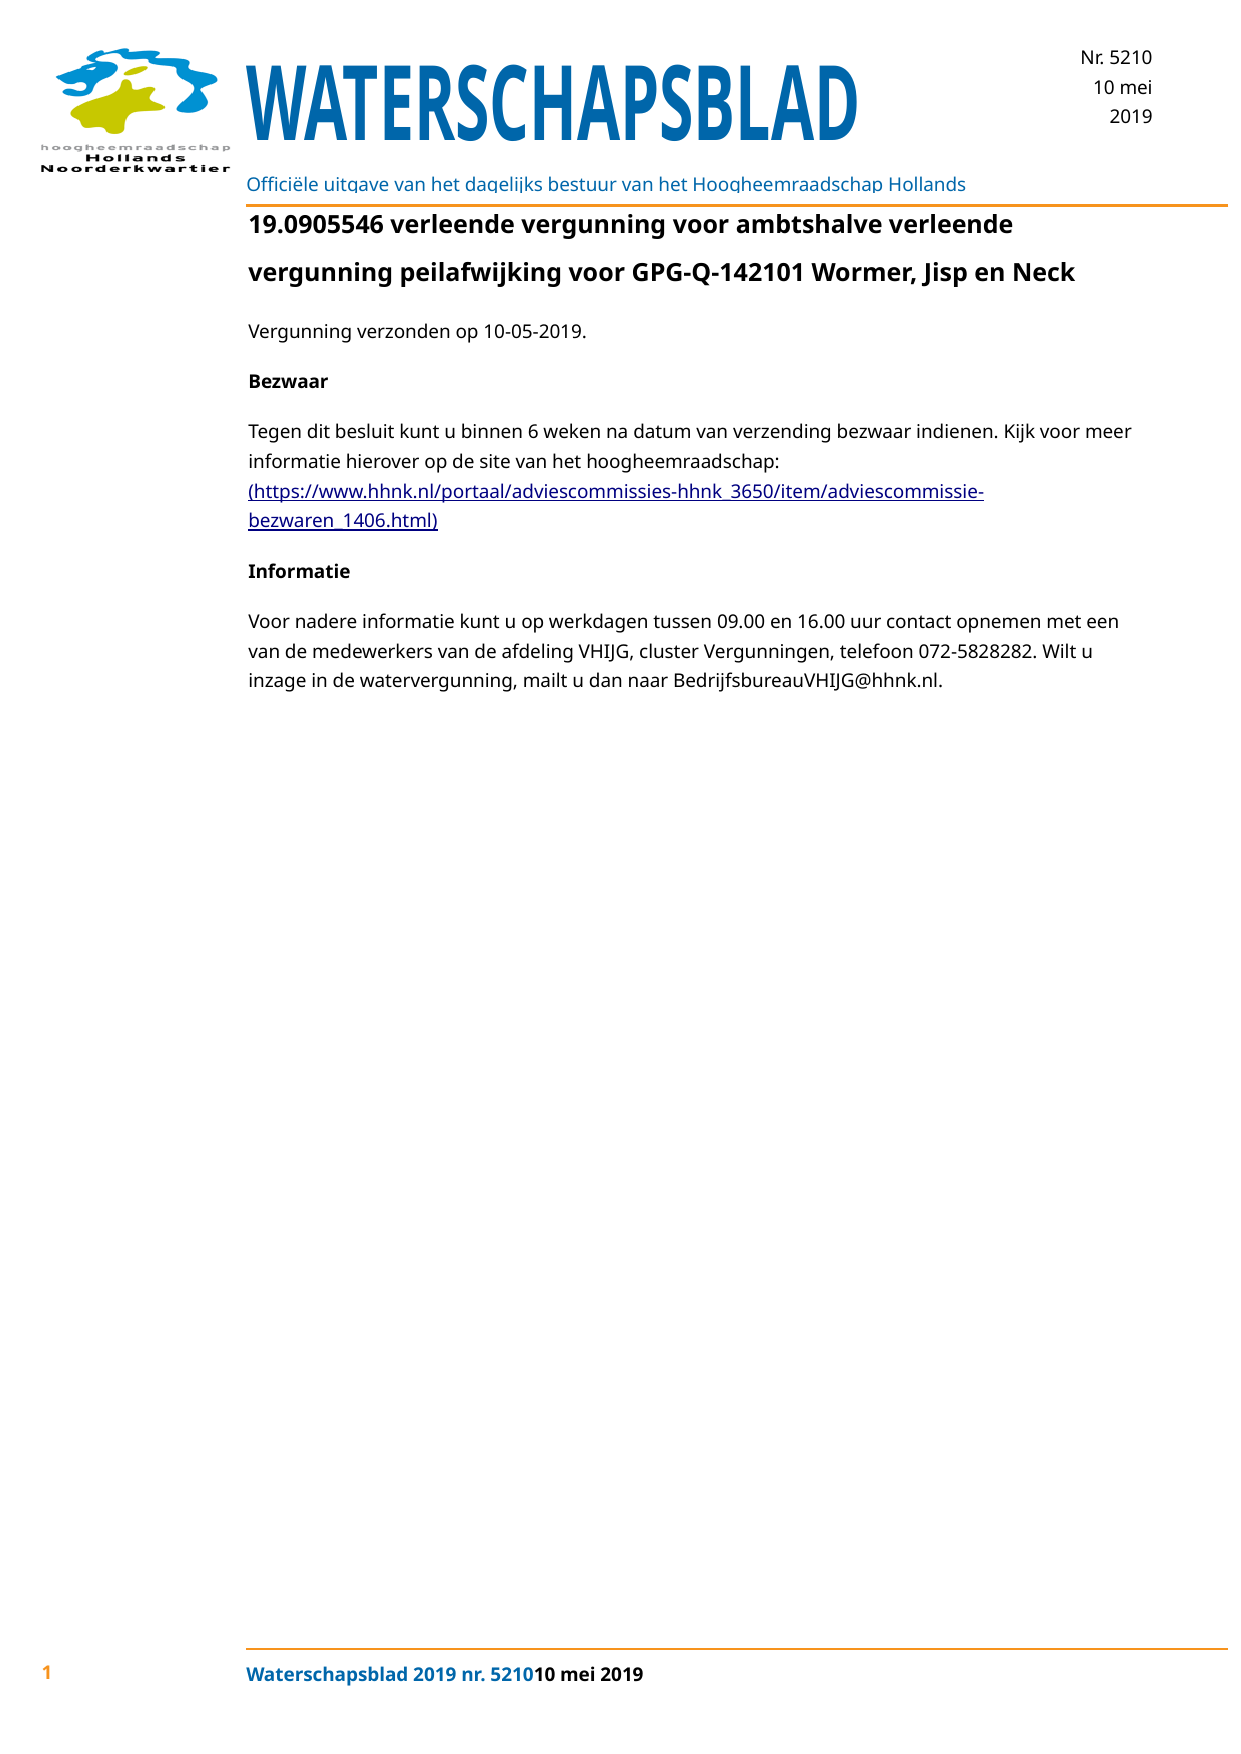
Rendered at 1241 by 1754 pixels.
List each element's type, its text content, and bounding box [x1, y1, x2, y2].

text Vergunning verzonden op 10-05-2019. [248, 318, 1152, 344]
text Tegen dit besluit kunt u binnen 6 weken na datum van verzending bezwaar indienen. Kijk voor meer informatie hierover op de site van het hoogheemraadschap: (https://www.hhnk.nl/portaal/adviescommissies-hhnk_3650/item/adviescommissie-bezwaren_1406.html) [248, 419, 1152, 533]
text Informatie [248, 558, 1152, 584]
text Voor nadere informatie kunt u op werkdagen tussen 09.00 en 16.00 uur contact opnemen met een van de medewerkers van de afdeling VHIJG, cluster Vergunningen, telefoon 072-5828282. Wilt u inzage in de watervergunning, mailt u dan naar BedrijfsbureauVHIJG@hhnk.nl. [248, 608, 1152, 693]
picture [41, 47, 231, 172]
text Bezwaar [248, 368, 1152, 394]
text 19.0905546 verleende vergunning voor ambtshalve verleende vergunning peilafwijking voor GPG-Q-142101 Wormer, Jisp en Neck [248, 207, 1152, 288]
